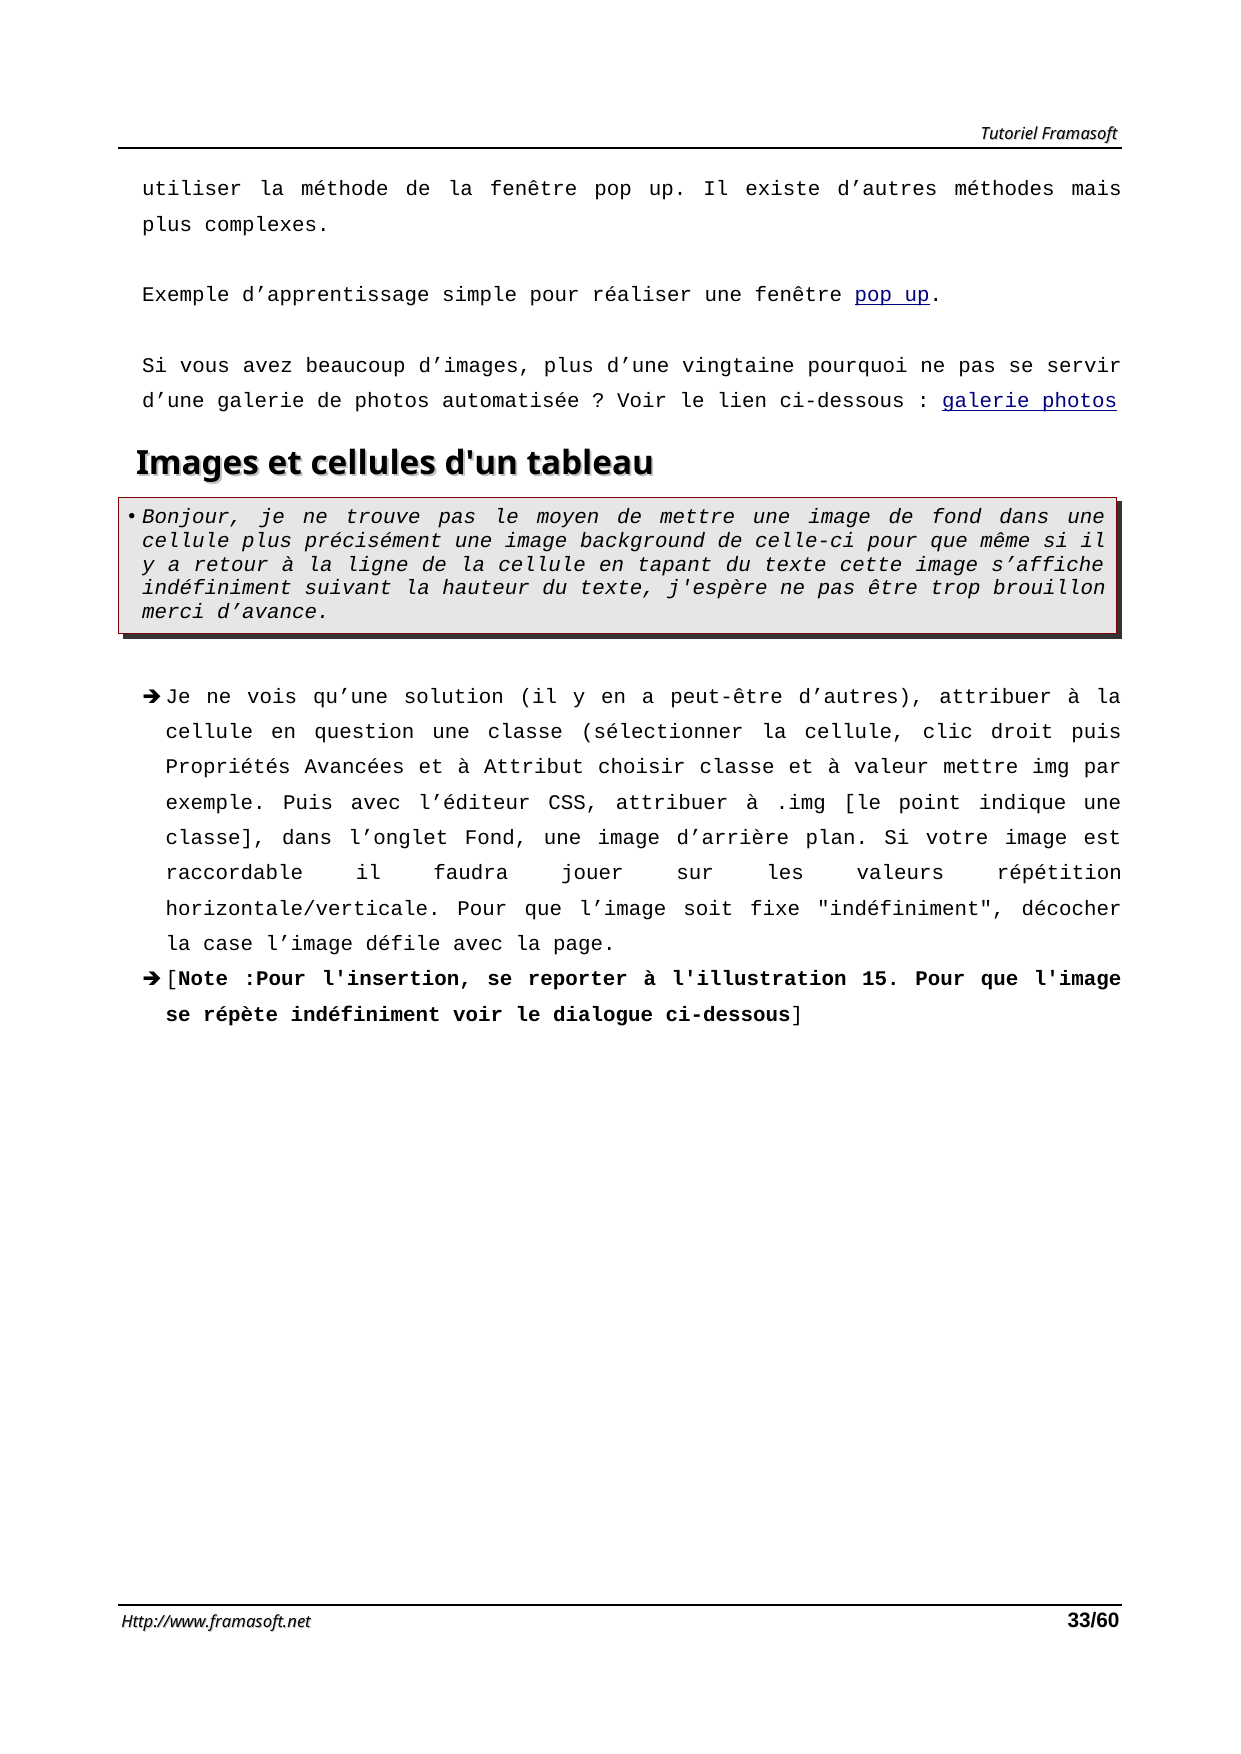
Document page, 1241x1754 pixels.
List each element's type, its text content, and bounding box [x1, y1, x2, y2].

list Si vous avez beaucoup d’images, plus d’une vingtaine pourquoi ne pas se servir d’une galerie de photos automatisée ? Voir le lien ci-dessous : galerie photos [118, 355, 1122, 414]
list Je ne vois qu’une solution (il y en a peut-être d’autres), attribuer à la cellule en question une classe (sélectionner la cellule, clic droit puis Propriétés Avancées et à Attribut choisir classe et à valeur mettre img par exemple. Puis avec l’éditeur CSS, attribuer à .img [le point indique une classe], dans l’onglet Fond, une image d’arrière plan. Si votre image est raccordable il faudra jouer sur les valeurs répétition horizontale/verticale. Pour que l’image soit fixe "indéfiniment", décocher la case l’image défile avec la page. [142, 686, 1122, 957]
subtitle Images et cellules d'un tableau [118, 439, 1122, 484]
list [Note :Pour l'insertion, se reporter à l'illustration 15. Pour que l'image se répète indéfiniment voir le dialogue ci-dessous] [142, 968, 1122, 1027]
list Exemple d’apprentissage simple pour réaliser une fenêtre pop up. [118, 284, 1122, 308]
list Bonjour, je ne trouve pas le moyen de mettre une image de fond dans une cellule plus précisément une image background de celle-ci pour que même si il y a retour à la ligne de la cellule en tapant du texte cette image s’affiche indéfiniment suivant la hauteur du texte, j'espère ne pas être trop brouillon merci d’avance. [119, 498, 1116, 633]
list utiliser la méthode de la fenêtre pop up. Il existe d’autres méthodes mais plus complexes. [118, 178, 1122, 237]
